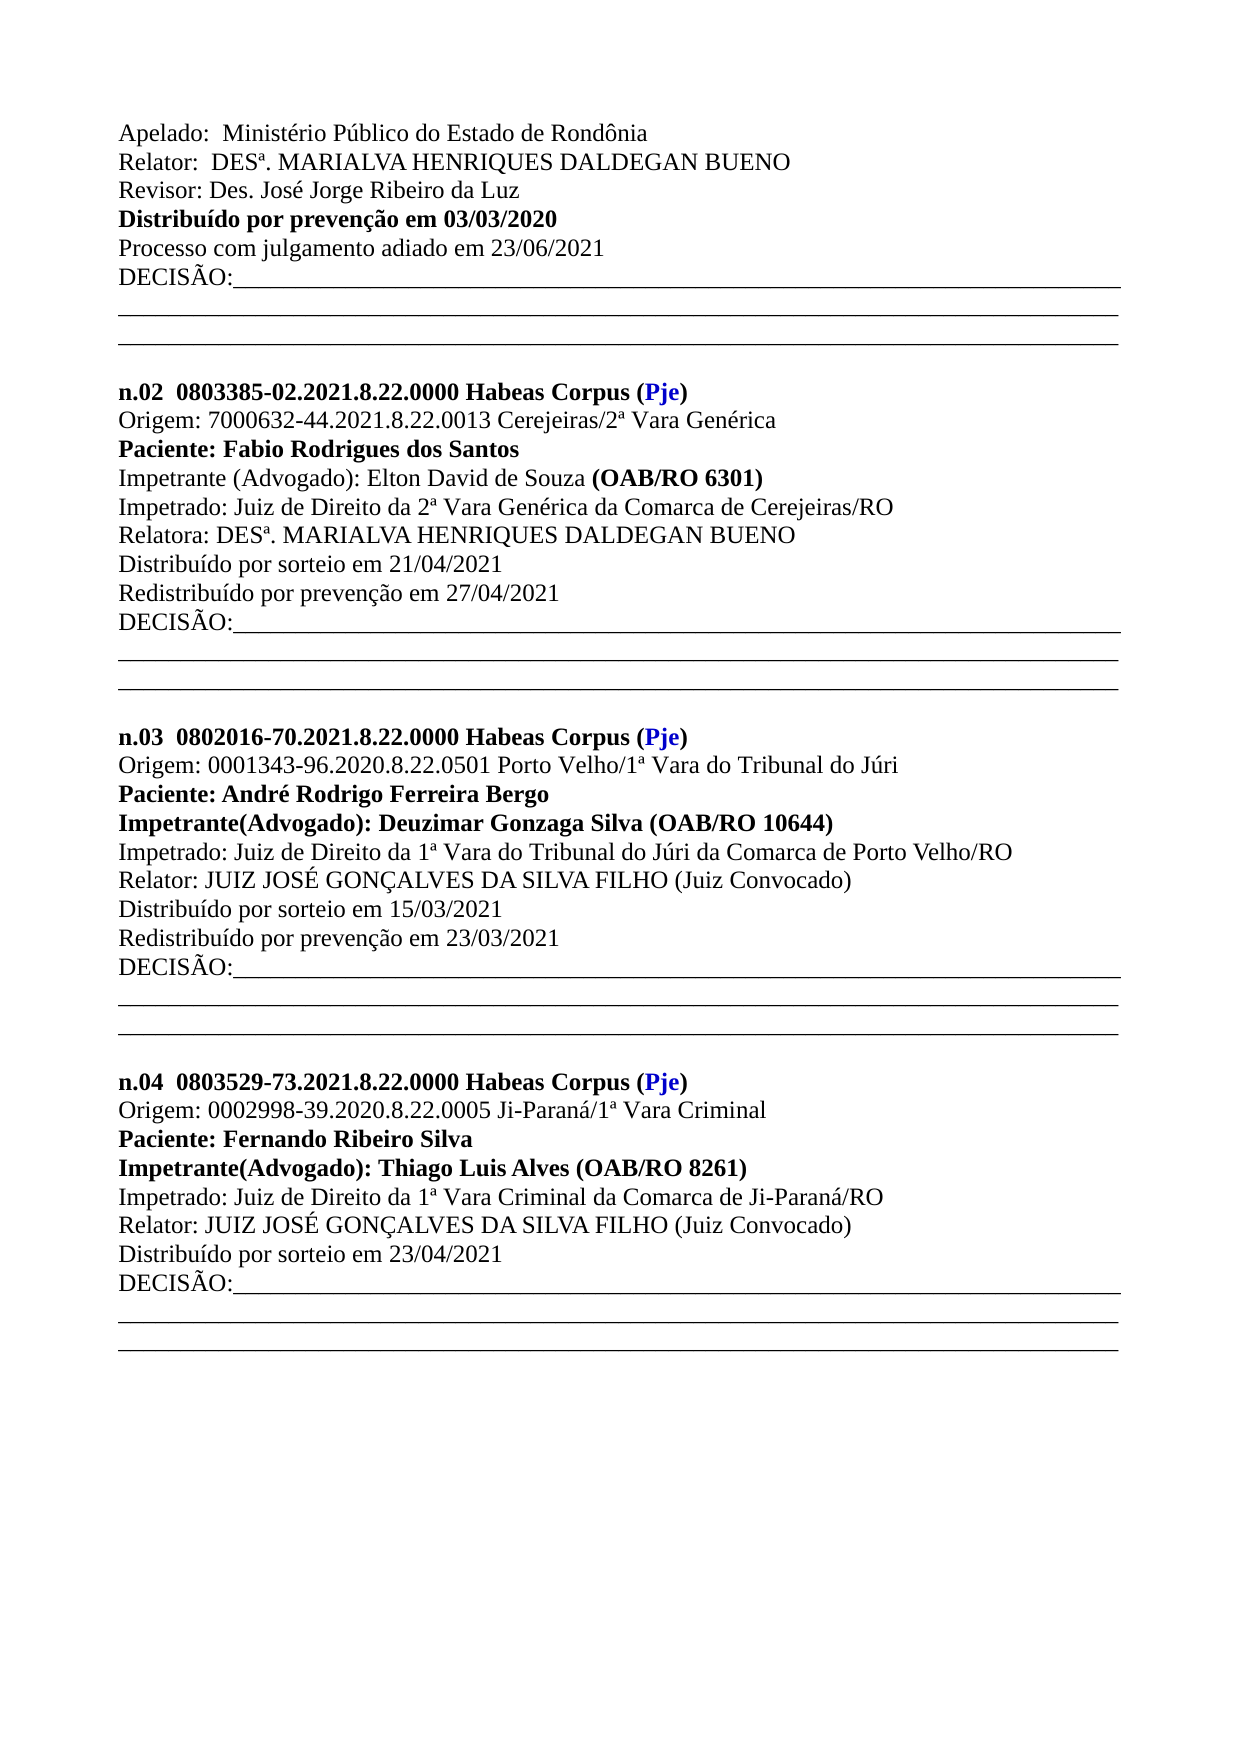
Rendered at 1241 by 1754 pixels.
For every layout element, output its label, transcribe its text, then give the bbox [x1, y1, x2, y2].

text Redistribuído por prevenção em 27/04/2021 [118, 578, 1122, 607]
text Apelado: Ministério Público do Estado de Rondônia [118, 118, 1122, 147]
text Distribuído por sorteio em 15/03/2021 [118, 894, 1122, 923]
text DECISÃO:_______________________________________________________________________________________________________________________________________________________________________________________________________________________________________ [118, 262, 1122, 348]
text n.03 0802016-70.2021.8.22.0000 Habeas Corpus (Pje) Origem: 0001343-96.2020.8.22.0501 Porto Velho/1ª Vara do Tribunal do Júri Paciente: André Rodrigo Ferreira Bergo Impetrante(Advogado): Deuzimar Gonzaga Silva (OAB/RO 10644) Impetrado: Juiz de Direito da 1ª Vara do Tribunal do Júri da Comarca de Porto Velho/RO [118, 722, 1122, 866]
text DECISÃO:_______________________________________________________________________________________________________________________________________________________________________________________________________________________________________ [118, 952, 1122, 1038]
text Relatora: DESª. MARIALVA HENRIQUES DALDEGAN BUENO [118, 521, 1122, 549]
text DECISÃO:_______________________________________________________________________________________________________________________________________________________________________________________________________________________________________ [118, 1268, 1122, 1354]
text Distribuído por sorteio em 23/04/2021 [118, 1239, 1122, 1268]
text Distribuído por sorteio em 21/04/2021 [118, 549, 1122, 578]
text n.04 0803529-73.2021.8.22.0000 Habeas Corpus (Pje) Origem: 0002998-39.2020.8.22.0005 Ji-Paraná/1ª Vara Criminal Paciente: Fernando Ribeiro Silva Impetrante(Advogado): Thiago Luis Alves (OAB/RO 8261) Impetrado: Juiz de Direito da 1ª Vara Criminal da Comarca de Ji-Paraná/RO [118, 1067, 1122, 1211]
text Redistribuído por prevenção em 23/03/2021 [118, 923, 1122, 952]
text DECISÃO:_______________________________________________________________________________________________________________________________________________________________________________________________________________________________________ [118, 607, 1122, 693]
text Relator: JUIZ JOSÉ GONÇALVES DA SILVA FILHO (Juiz Convocado) [118, 1211, 1122, 1239]
text Relator: DESª. MARIALVA HENRIQUES DALDEGAN BUENO Revisor: Des. José Jorge Ribeiro da Luz [118, 147, 1122, 204]
text Processo com julgamento adiado em 23/06/2021 [118, 233, 1122, 262]
text Distribuído por prevenção em 03/03/2020 [118, 204, 1122, 233]
text n.02 0803385-02.2021.8.22.0000 Habeas Corpus (Pje) Origem: 7000632-44.2021.8.22.0013 Cerejeiras/2ª Vara Genérica Paciente: Fabio Rodrigues dos Santos Impetrante (Advogado): Elton David de Souza (OAB/RO 6301) Impetrado: Juiz de Direito da 2ª Vara Genérica da Comarca de Cerejeiras/RO [118, 377, 1122, 521]
text Relator: JUIZ JOSÉ GONÇALVES DA SILVA FILHO (Juiz Convocado) [118, 866, 1122, 894]
